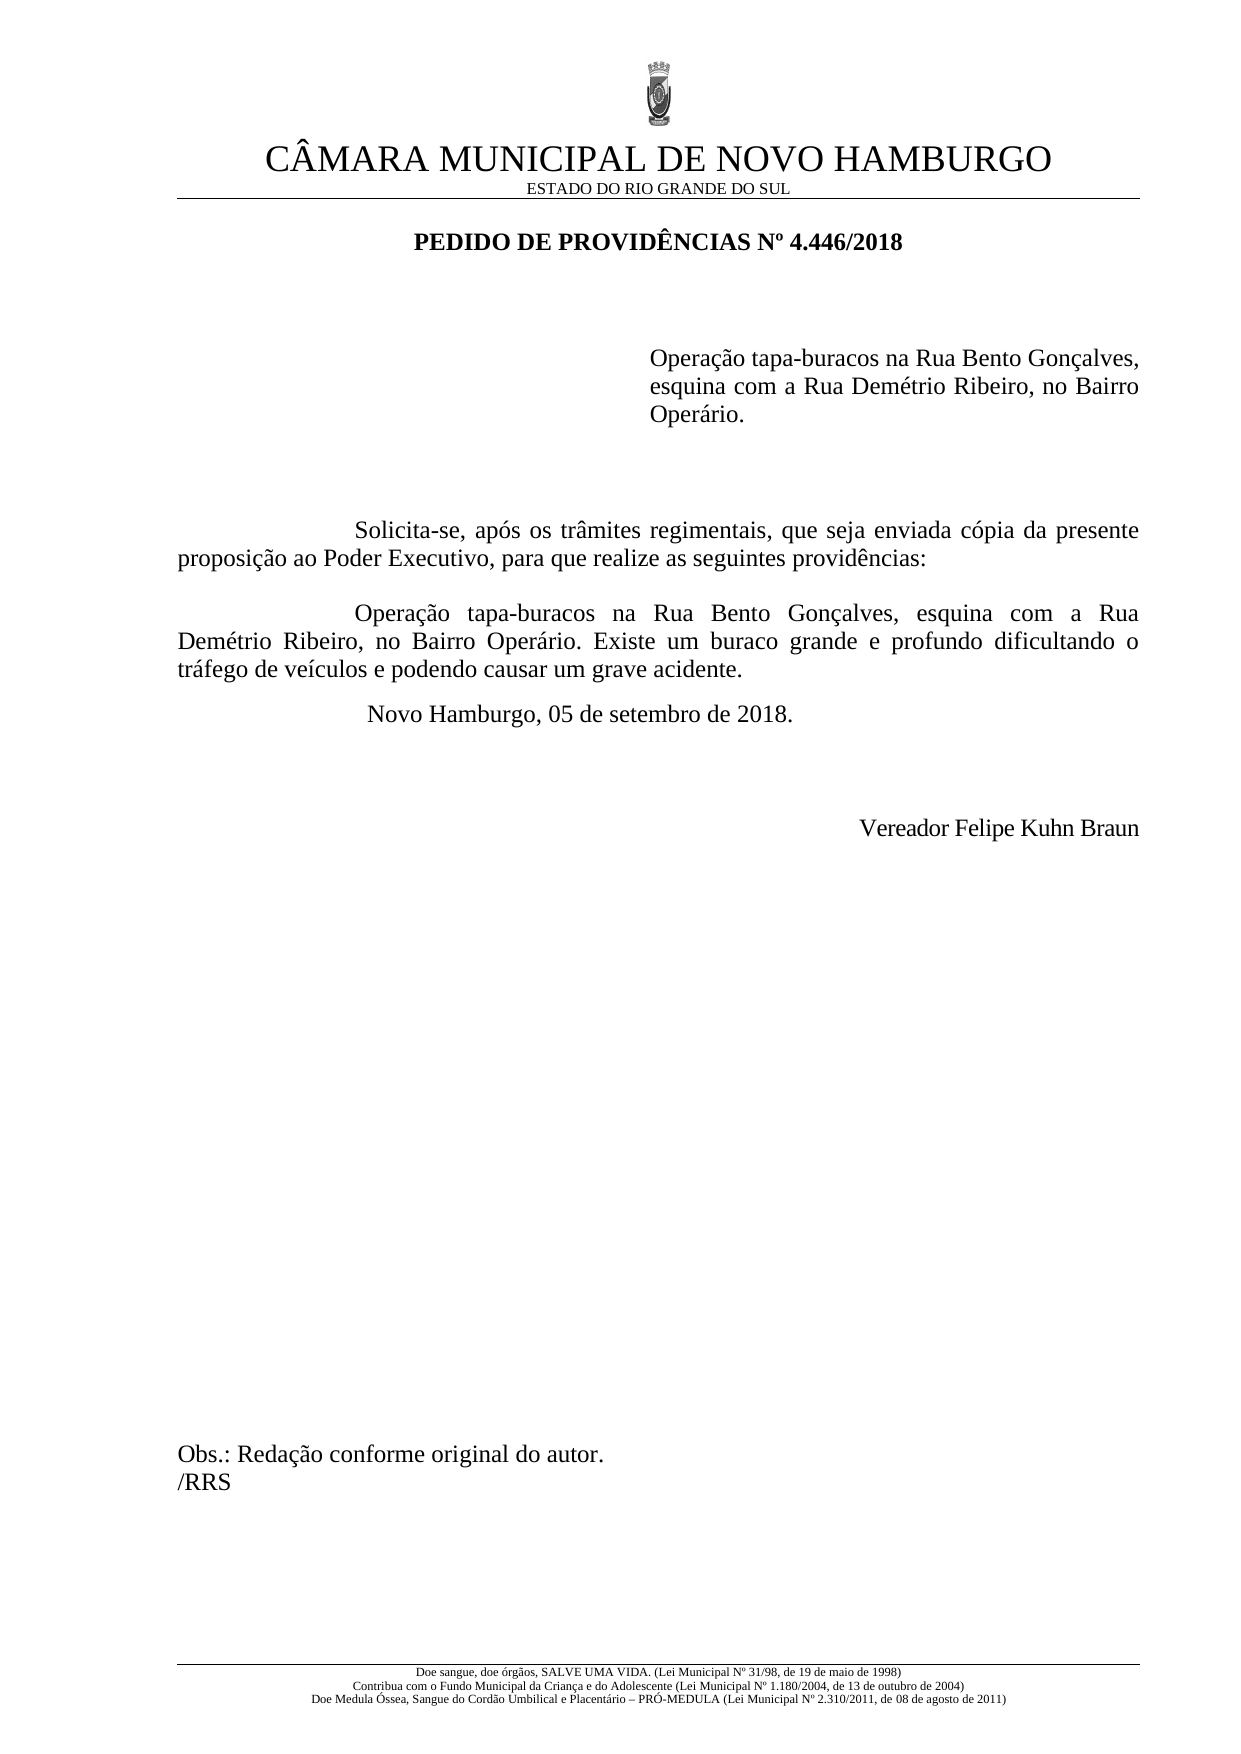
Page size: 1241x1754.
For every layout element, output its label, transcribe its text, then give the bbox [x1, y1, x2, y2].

text Operação tapa-buracos na Rua Bento Gonçalves, esquina com a Rua Demétrio Ribeiro, no Bairro Operário. [649, 344, 1140, 428]
text PEDIDO DE PROVIDÊNCIAS Nº 4.446/2018 [177, 228, 1140, 256]
text Solicita-se, após os trâmites regimentais, que seja enviada cópia da presente proposição ao Poder Executivo, para que realize as seguintes providências: [177, 516, 1140, 572]
text /RRS [177, 1468, 1140, 1496]
text Novo Hamburgo, 05 de setembro de 2018. [177, 700, 1140, 728]
text Operação tapa-buracos na Rua Bento Gonçalves, esquina com a Rua Demétrio Ribeiro, no Bairro Operário. Existe um buraco grande e profundo dificultando o tráfego de veículos e podendo causar um grave acidente. [177, 599, 1140, 682]
text Obs.: Redação conforme original do autor. [177, 1440, 1140, 1468]
text Vereador Felipe Kuhn Braun [177, 814, 1140, 842]
